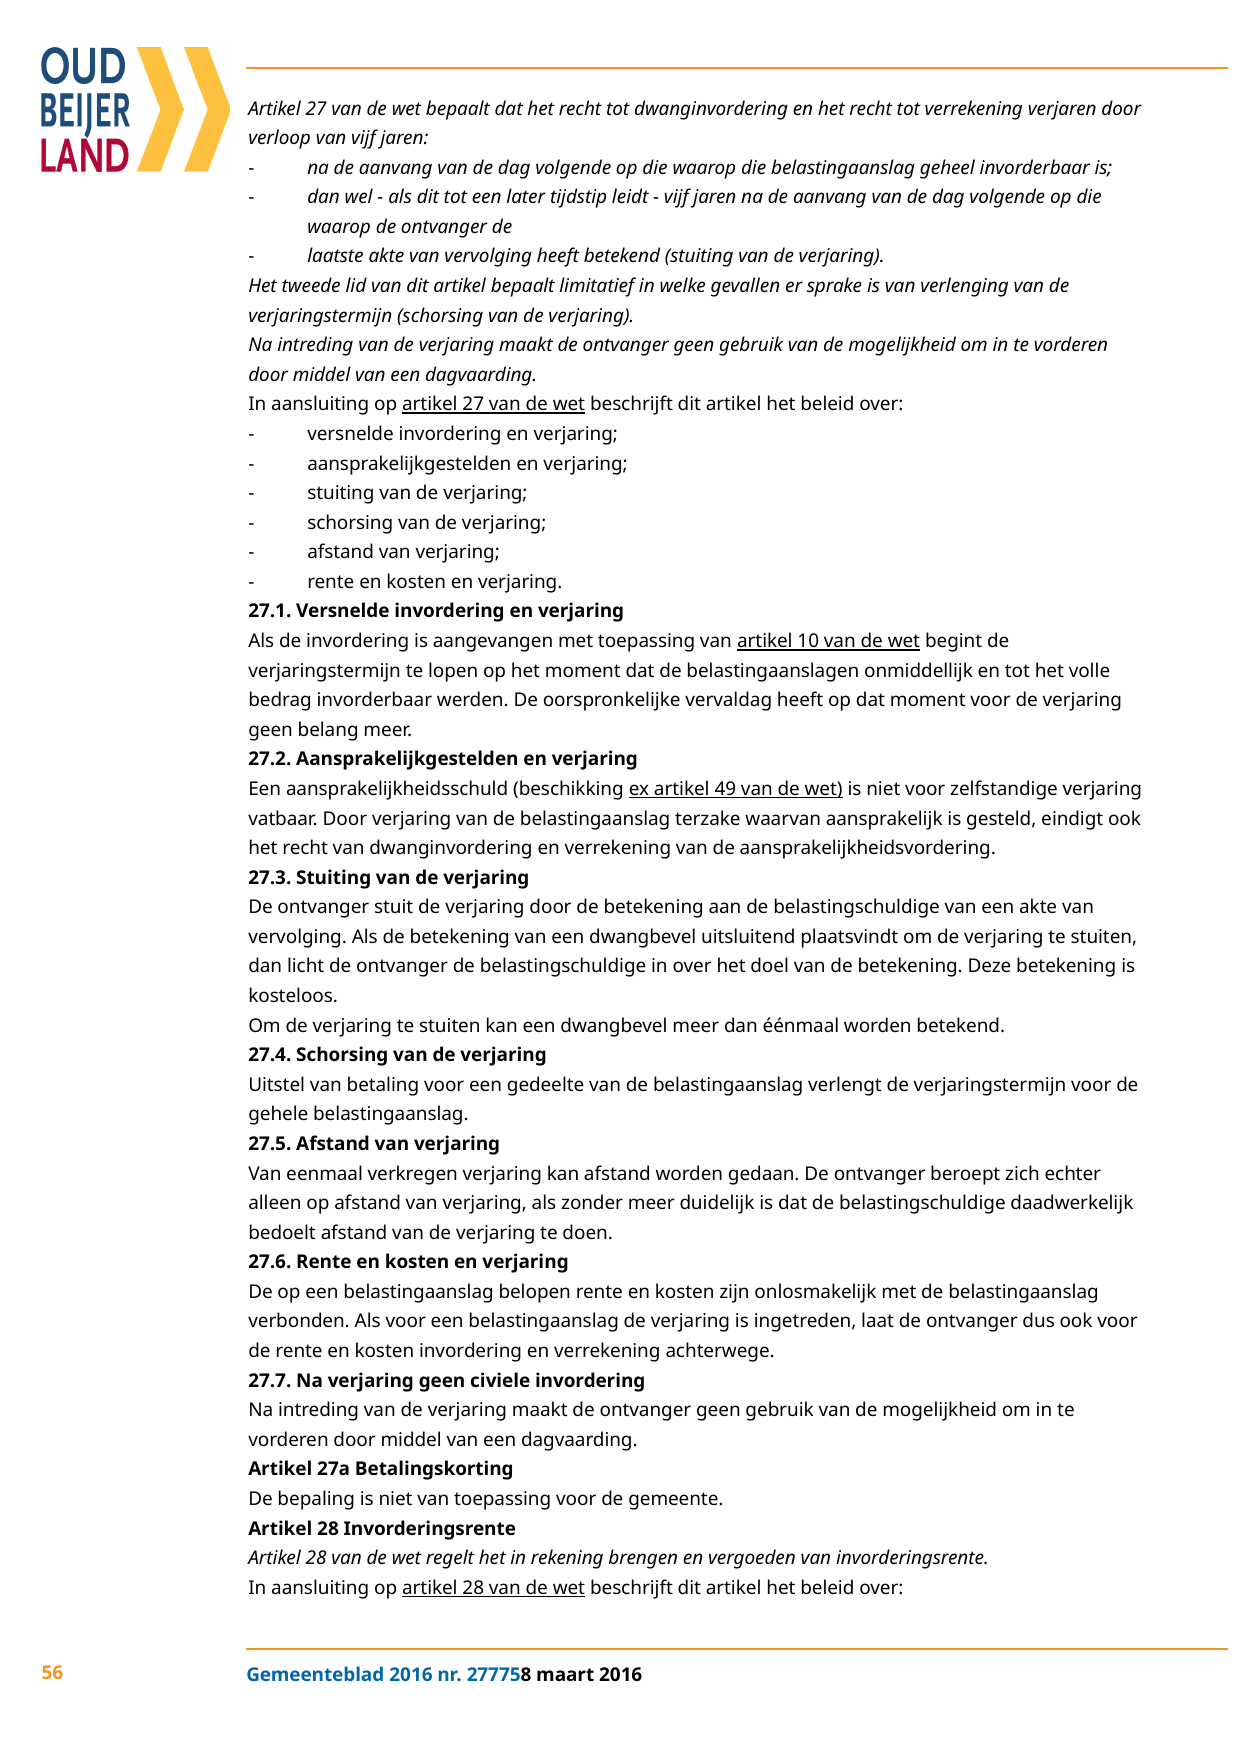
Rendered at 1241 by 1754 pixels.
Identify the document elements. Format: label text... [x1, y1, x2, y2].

text Artikel 27 van de wet bepaalt dat het recht tot dwanginvordering en het recht tot verrekening verjaren door verloop van vijf jaren: [248, 95, 1152, 150]
list afstand van verjaring; [248, 538, 1152, 564]
text Artikel 28 Invorderingsrente [248, 1515, 1152, 1541]
list stuiting van de verjaring; [248, 479, 1152, 505]
list dan wel - als dit tot een later tijdstip leidt - vijf jaren na de aanvang van de dag volgende op die waarop de ontvanger de [248, 183, 1152, 239]
text De op een belastingaanslag belopen rente en kosten zijn onlosmakelijk met de belastingaanslag verbonden. Als voor een belastingaanslag de verjaring is ingetreden, laat de ontvanger dus ook voor de rente en kosten invordering en verrekening achterwege. [248, 1278, 1152, 1363]
text Na intreding van de verjaring maakt de ontvanger geen gebruik van de mogelijkheid om in te vorderen door middel van een dagvaarding. [248, 1396, 1152, 1452]
text 27.2. Aansprakelijkgestelden en verjaring [248, 746, 1152, 771]
text De ontvanger stuit de verjaring door de betekening aan de belastingschuldige van een akte van vervolging. Als de betekening van een dwangbevel uitsluitend plaatsvindt om de verjaring te stuiten, dan licht de ontvanger de belastingschuldige in over het doel van de betekening. Deze betekening is kosteloos. [248, 893, 1152, 1008]
text In aansluiting op artikel 27 van de wet beschrijft dit artikel het beleid over: [248, 391, 1152, 416]
text Een aansprakelijkheidsschuld (beschikking ex artikel 49 van de wet) is niet voor zelfstandige verjaring vatbaar. Door verjaring van de belastingaanslag terzake waarvan aansprakelijk is gesteld, eindigt ook het recht van dwanginvordering en verrekening van de aansprakelijkheidsvordering. [248, 775, 1152, 860]
text Om de verjaring te stuiten kan een dwangbevel meer dan éénmaal worden betekend. [248, 1012, 1152, 1038]
list laatste akte van vervolging heeft betekend (stuiting van de verjaring). [248, 243, 1152, 268]
text Artikel 28 van de wet regelt het in rekening brengen en vergoeden van invorderingsrente. [248, 1544, 1152, 1570]
text Van eenmaal verkregen verjaring kan afstand worden gedaan. De ontvanger beroept zich echter alleen op afstand van verjaring, als zonder meer duidelijk is dat de belastingschuldige daadwerkelijk bedoelt afstand van de verjaring te doen. [248, 1160, 1152, 1245]
text Als de invordering is aangevangen met toepassing van artikel 10 van de wet begint de verjaringstermijn te lopen op het moment dat de belastingaanslagen onmiddellijk en tot het volle bedrag invorderbaar werden. De oorspronkelijke vervaldag heeft op dat moment voor de verjaring geen belang meer. [248, 627, 1152, 742]
list na de aanvang van de dag volgende op die waarop die belastingaanslag geheel invorderbaar is; [248, 154, 1152, 180]
text 27.6. Rente en kosten en verjaring [248, 1248, 1152, 1274]
text Artikel 27a Betalingskorting [248, 1456, 1152, 1481]
list versnelde invordering en verjaring; [248, 420, 1152, 446]
text Uitstel van betaling voor een gedeelte van de belastingaanslag verlengt de verjaringstermijn voor de gehele belastingaanslag. [248, 1071, 1152, 1126]
picture [41, 47, 231, 172]
text 27.4. Schorsing van de verjaring [248, 1041, 1152, 1067]
list aansprakelijkgestelden en verjaring; [248, 450, 1152, 476]
text In aansluiting op artikel 28 van de wet beschrijft dit artikel het beleid over: [248, 1574, 1152, 1600]
list rente en kosten en verjaring. [248, 568, 1152, 594]
text 27.5. Afstand van verjaring [248, 1130, 1152, 1156]
list schorsing van de verjaring; [248, 509, 1152, 535]
text 27.7. Na verjaring geen civiele invordering [248, 1367, 1152, 1393]
text De bepaling is niet van toepassing voor de gemeente. [248, 1485, 1152, 1511]
text 27.3. Stuiting van de verjaring [248, 864, 1152, 890]
text Het tweede lid van dit artikel bepaalt limitatief in welke gevallen er sprake is van verlenging van de verjaringstermijn (schorsing van de verjaring). [248, 272, 1152, 328]
text Na intreding van de verjaring maakt de ontvanger geen gebruik van de mogelijkheid om in te vorderen door middel van een dagvaarding. [248, 331, 1152, 387]
text 27.1. Versnelde invordering en verjaring [248, 598, 1152, 623]
